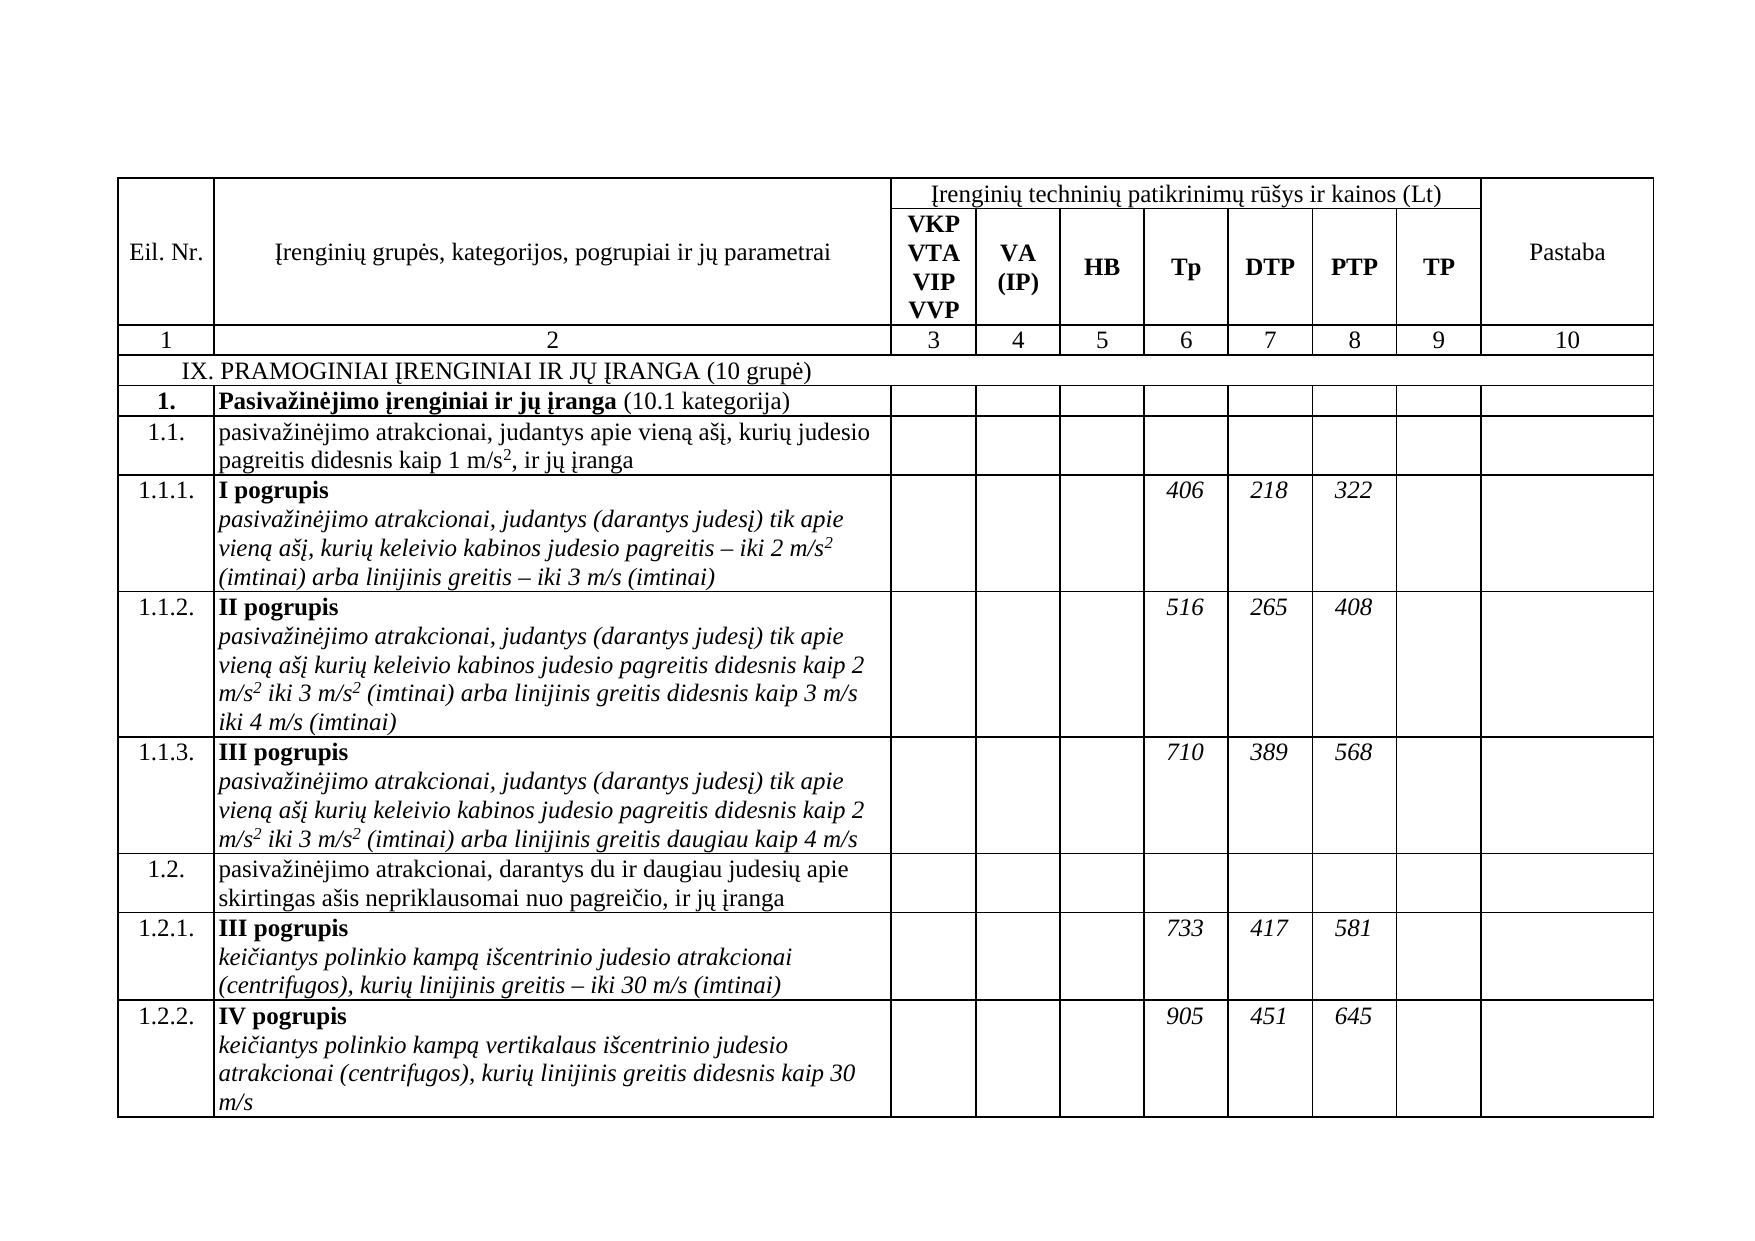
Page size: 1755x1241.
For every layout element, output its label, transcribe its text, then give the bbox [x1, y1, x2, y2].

table_cell 1.1.2. [119, 592, 213, 736]
table_cell IV pogrupis keičiantys polinkio kampą vertikalaus išcentrinio judesio atrakcionai (centrifugos), kurių linijinis greitis didesnis kaip 30 m/s [215, 1001, 890, 1116]
table_cell [1397, 592, 1480, 736]
table_cell [1229, 417, 1312, 474]
table_cell 5 [1061, 326, 1143, 354]
table_cell [977, 854, 1059, 912]
table_cell [1229, 854, 1312, 912]
table_cell [892, 913, 975, 999]
table_cell [1397, 417, 1480, 474]
table_cell III pogrupis pasivažinėjimo atrakcionai, judantys (darantys judesį) tik apie vieną ašį kurių keleivio kabinos judesio pagreitis didesnis kaip 2 m/s2 iki 3 m/s2 (imtinai) arba linijinis greitis daugiau kaip 4 m/s [215, 738, 890, 852]
table_cell 265 [1229, 592, 1312, 736]
table_cell [1482, 386, 1653, 415]
table_cell 322 [1313, 476, 1396, 591]
table_cell [1061, 854, 1143, 912]
table_cell [1061, 476, 1143, 591]
table_cell [1061, 738, 1143, 852]
table_cell [892, 386, 975, 415]
table_cell [1229, 386, 1312, 415]
table_cell 645 [1313, 1001, 1396, 1116]
table_cell [977, 1001, 1059, 1116]
table_cell [977, 592, 1059, 736]
table_cell TP [1397, 209, 1480, 324]
table_cell [1061, 386, 1143, 415]
table_cell 7 [1229, 326, 1312, 354]
table_cell [977, 738, 1059, 852]
table_cell [1397, 738, 1480, 852]
table_cell 451 [1229, 1001, 1312, 1116]
table_cell 581 [1313, 913, 1396, 999]
table_cell pasivažinėjimo atrakcionai, darantys du ir daugiau judesių apie skirtingas ašis nepriklausomai nuo pagreičio, ir jų įranga [215, 854, 890, 912]
table_cell [1482, 417, 1653, 474]
table_cell [1482, 1001, 1653, 1116]
table_cell [1482, 854, 1653, 912]
table_cell [1061, 913, 1143, 999]
table_cell 733 [1145, 913, 1227, 999]
table_cell [1061, 1001, 1143, 1116]
table_cell [1145, 386, 1227, 415]
table_cell 516 [1145, 592, 1227, 736]
table_cell 2 [215, 326, 890, 354]
table_cell 218 [1229, 476, 1312, 591]
table_cell [1397, 913, 1480, 999]
table_cell HB [1061, 209, 1143, 324]
table_cell IX. PRAMOGINIAI ĮRENGINIAI IR JŲ ĮRANGA (10 grupė) [119, 356, 1653, 385]
table_cell [1313, 854, 1396, 912]
table_cell 389 [1229, 738, 1312, 852]
table_cell [892, 1001, 975, 1116]
table_cell [1397, 854, 1480, 912]
table_cell Tp [1145, 209, 1227, 324]
table_header Įrenginių techninių patikrinimų rūšys ir kainos (Lt) [892, 179, 1480, 207]
table_header Pastaba [1482, 179, 1653, 324]
table_cell [1145, 854, 1227, 912]
table_cell 1.1. [119, 417, 213, 474]
table_cell [1482, 592, 1653, 736]
table_cell [892, 592, 975, 736]
table_cell pasivažinėjimo atrakcionai, judantys apie vieną ašį, kurių judesio pagreitis didesnis kaip 1 m/s2, ir jų įranga [215, 417, 890, 474]
table_cell [1397, 386, 1480, 415]
table_cell 1 [119, 326, 213, 354]
table_cell [977, 417, 1059, 474]
table_cell 408 [1313, 592, 1396, 736]
table_cell III pogrupis keičiantys polinkio kampą išcentrinio judesio atrakcionai (centrifugos), kurių linijinis greitis – iki 30 m/s (imtinai) [215, 913, 890, 999]
table_cell [1313, 386, 1396, 415]
table_cell [1482, 738, 1653, 852]
table_cell 1.2.2. [119, 1001, 213, 1116]
table_cell [977, 913, 1059, 999]
table_cell [892, 738, 975, 852]
table_header Eil. Nr. [119, 179, 213, 324]
table_cell 3 [892, 326, 975, 354]
table_cell 6 [1145, 326, 1227, 354]
table_cell 905 [1145, 1001, 1227, 1116]
table_cell Pasivažinėjimo įrenginiai ir jų įranga (10.1 kategorija) [215, 386, 890, 415]
table_cell [1145, 417, 1227, 474]
table_cell 710 [1145, 738, 1227, 852]
table_cell [1482, 913, 1653, 999]
table_cell [892, 854, 975, 912]
table_cell 1.1.3. [119, 738, 213, 852]
table_header Įrenginių grupės, kategorijos, pogrupiai ir jų parametrai [215, 179, 890, 324]
table_cell 1.2.1. [119, 913, 213, 999]
table_cell 9 [1397, 326, 1480, 354]
table_cell 4 [977, 326, 1059, 354]
table_cell [892, 476, 975, 591]
table_cell VA (IP) [977, 209, 1059, 324]
table_cell [1397, 1001, 1480, 1116]
table_cell 1. [119, 386, 213, 415]
table_cell 568 [1313, 738, 1396, 852]
table_cell [892, 417, 975, 474]
table_cell 8 [1313, 326, 1396, 354]
table_cell [1482, 476, 1653, 591]
table_cell PTP [1313, 209, 1396, 324]
table_cell [1313, 417, 1396, 474]
table_cell [1061, 592, 1143, 736]
table_cell VKP VTA VIP VVP [892, 209, 975, 324]
table_cell II pogrupis pasivažinėjimo atrakcionai, judantys (darantys judesį) tik apie vieną ašį kurių keleivio kabinos judesio pagreitis didesnis kaip 2 m/s2 iki 3 m/s2 (imtinai) arba linijinis greitis didesnis kaip 3 m/s iki 4 m/s (imtinai) [215, 592, 890, 736]
table_cell [977, 476, 1059, 591]
table_cell 10 [1482, 326, 1653, 354]
table_cell 1.2. [119, 854, 213, 912]
table_cell 417 [1229, 913, 1312, 999]
table_cell [977, 386, 1059, 415]
table_cell [1061, 417, 1143, 474]
table_cell DTP [1229, 209, 1312, 324]
table_cell I pogrupis pasivažinėjimo atrakcionai, judantys (darantys judesį) tik apie vieną ašį, kurių keleivio kabinos judesio pagreitis – iki 2 m/s2 (imtinai) arba linijinis greitis – iki 3 m/s (imtinai) [215, 476, 890, 591]
table_cell 406 [1145, 476, 1227, 591]
table_cell 1.1.1. [119, 476, 213, 591]
table_cell [1397, 476, 1480, 591]
